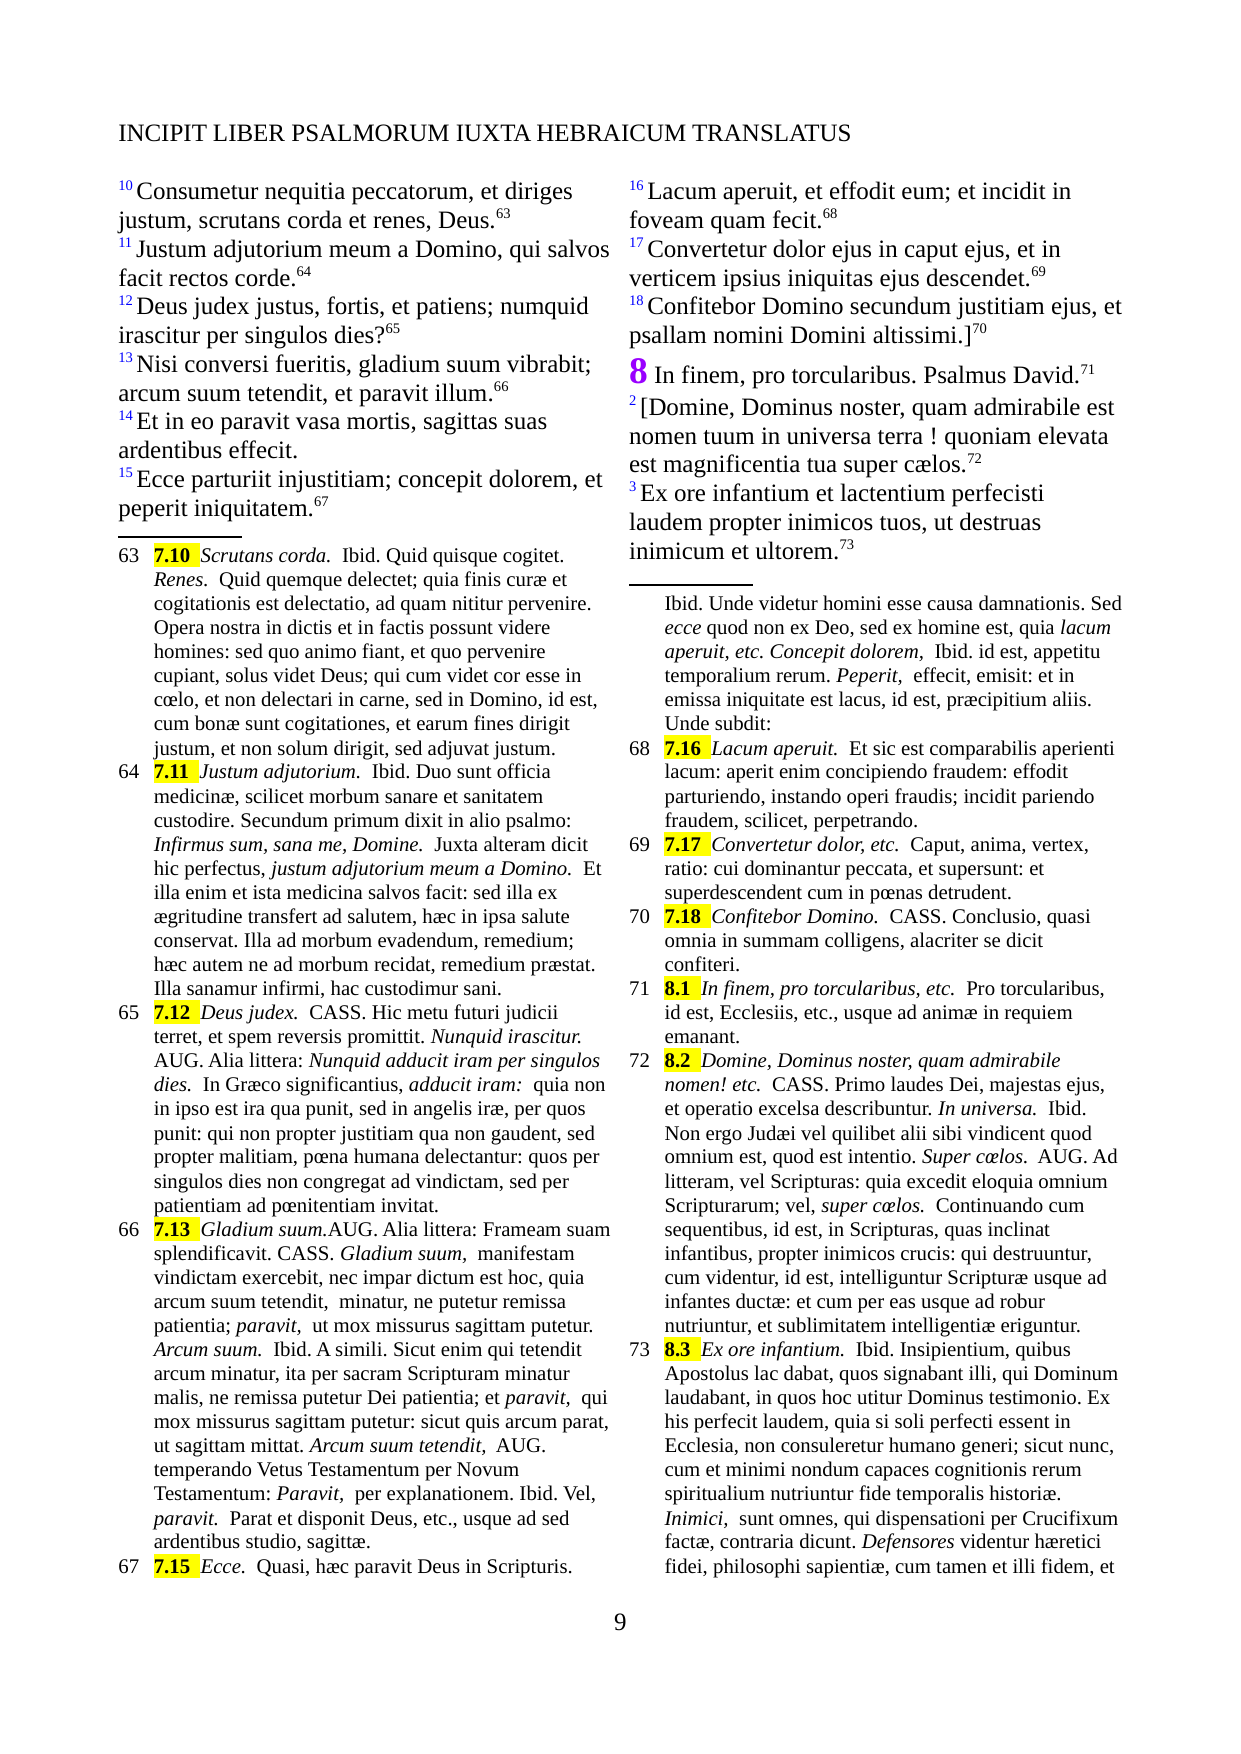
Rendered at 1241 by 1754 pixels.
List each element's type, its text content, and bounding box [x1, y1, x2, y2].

text 17 Convertetur dolor ejus in caput ejus, et in verticem ipsius iniquitas ejus descendet. [629, 234, 1122, 291]
text 2 [Domine, Dominus noster, quam admirabile est nomen tuum in universa terra ! quoniam elevata est magnificentia tua super cælos. [629, 392, 1122, 478]
text 7.16 Lacum aperuit. Et sic est comparabilis aperienti lacum: aperit enim concipiendo fraudem: effodit parturiendo, instando operi fraudis; incidit pariendo fraudem, scilicet, perpetrando. [629, 735, 1122, 832]
text 3 Ex ore infantium et lactentium perfecisti laudem propter inimicos tuos, ut destruas inimicum et ultorem. [629, 478, 1122, 564]
text 8.1 In finem, pro torcularibus, etc. Pro torcularibus, id est, Ecclesiis, etc., usque ad animæ in requiem emanant. [629, 976, 1122, 1048]
text 14 Et in eo paravit vasa mortis, sagittas suas ardentibus effecit. [118, 406, 611, 464]
text 7.11 Justum adjutorium. Ibid. Duo sunt officia medicinæ, scilicet morbum sanare et sanitatem custodire. Secundum primum dixit in alio psalmo: Infirmus sum, sana me, Domine. Juxta alteram dicit hic perfectus, justum adjutorium meum a Domino. Et illa enim et ista medicina salvos facit: sed illa ex ægritudine transfert ad salutem, hæc in ipsa salute conservat. Illa ad morbum evadendum, remedium; hæc autem ne ad morbum recidat, remedium præstat. Illa sanamur infirmi, hac custodimur sani. [118, 759, 611, 1000]
text 7.15 Ecce. Quasi, hæc paravit Deus in Scripturis. [118, 1553, 611, 1578]
text 12 Deus judex justus, fortis, et patiens; numquid irascitur per singulos dies? [118, 291, 611, 349]
text 7.18 Confitebor Domino. CASS. Conclusio, quasi omnia in summam colligens, alacriter se dicit confiteri. [629, 904, 1122, 976]
text 7.13 Gladium suum.AUG. Alia littera: Frameam suam splendificavit. CASS. Gladium suum, manifestam vindictam exercebit, nec impar dictum est hoc, quia arcum suum tetendit, minatur, ne putetur remissa patientia; paravit, ut mox missurus sagittam putetur. Arcum suum. Ibid. A simili. Sicut enim qui tetendit arcum minatur, ita per sacram Scripturam minatur malis, ne remissa putetur Dei patientia; et paravit, qui mox missurus sagittam putetur: sicut quis arcum parat, ut sagittam mittat. Arcum suum tetendit, AUG. temperando Vetus Testamentum per Novum Testamentum: Paravit, per explanationem. Ibid. Vel, paravit. Parat et disponit Deus, etc., usque ad sed ardentibus studio, sagittæ. [118, 1217, 611, 1553]
text 8.2 Domine, Dominus noster, quam admirabile nomen! etc. CASS. Primo laudes Dei, majestas ejus, et operatio excelsa describuntur. In universa. Ibid. Non ergo Judæi vel quilibet alii sibi vindicent quod omnium est, quod est intentio. Super cœlos. AUG. Ad litteram, vel Scripturas: quia excedit eloquia omnium Scripturarum; vel, super cœlos. Continuando cum sequentibus, id est, in Scripturas, quas inclinat infantibus, propter inimicos crucis: qui destruuntur, cum videntur, id est, intelliguntur Scripturæ usque ad infantes ductæ: et cum per eas usque ad robur nutriuntur, et sublimitatem intelligentiæ eriguntur. [629, 1048, 1122, 1337]
text 11 Justum adjutorium meum a Domino, qui salvos facit rectos corde. [118, 234, 611, 291]
text 15 Ecce parturiit injustitiam; concepit dolorem, et peperit iniquitatem. [118, 464, 611, 521]
text 8 In finem, pro torcularibus. Psalmus David. [629, 349, 1122, 392]
text 10 Consumetur nequitia peccatorum, et diriges justum, scrutans corda et renes, Deus. [118, 176, 611, 234]
text 8.3 Ex ore infantium. Ibid. Insipientium, quibus Apostolus lac dabat, quos signabant illi, qui Dominum laudabant, in quos hoc utitur Dominus testimonio. Ex his perfecit laudem, quia si soli perfecti essent in Ecclesia, non consuleretur humano generi; sicut nunc, cum et minimi nondum capaces cognitionis rerum spiritualium nutriuntur fide temporalis historiæ. Inimici, sunt omnes, qui dispensationi per Crucifixum factæ, contraria dicunt. Defensores videntur hæretici fidei, philosophi sapientiæ, cum tamen et illi fidem, et [629, 1337, 1122, 1578]
text 16 Lacum aperuit, et effodit eum; et incidit in foveam quam fecit. [629, 176, 1122, 234]
text 7.12 Deus judex. CASS. Hic metu futuri judicii terret, et spem reversis promittit. Nunquid irascitur. AUG. Alia littera: Nunquid adducit iram per singulos dies. In Græco significantius, adducit iram: quia non in ipso est ira qua punit, sed in angelis iræ, per quos punit: qui non propter justitiam qua non gaudent, sed propter malitiam, pœna humana delectantur: quos per singulos dies non congregat ad vindictam, sed per patientiam ad pœnitentiam invitat. [118, 1000, 611, 1217]
text 7.10 Scrutans corda. Ibid. Quid quisque cogitet. Renes. Quid quemque delectet; quia finis curæ et cogitationis est delectatio, ad quam nititur pervenire. Opera nostra in dictis et in factis possunt videre homines: sed quo animo fiant, et quo pervenire cupiant, solus videt Deus; qui cum videt cor esse in cœlo, et non delectari in carne, sed in Domino, id est, cum bonæ sunt cogitationes, et earum fines dirigit justum, et non solum dirigit, sed adjuvat justum. [118, 543, 611, 759]
text 13 Nisi conversi fueritis, gladium suum vibrabit; arcum suum tetendit, et paravit illum. [118, 349, 611, 406]
text Ibid. Unde videtur homini esse causa damnationis. Sed ecce quod non ex Deo, sed ex homine est, quia lacum aperuit, etc. Concepit dolorem, Ibid. id est, appetitu temporalium rerum. Peperit, effecit, emisit: et in emissa iniquitate est lacus, id est, præcipitium aliis. Unde subdit: [629, 591, 1122, 735]
text 7.17 Convertetur dolor, etc. Caput, anima, vertex, ratio: cui dominantur peccata, et supersunt: et superdescendent cum in pœnas detrudent. [629, 832, 1122, 904]
text 18 Confitebor Domino secundum justitiam ejus, et psallam nomini Domini altissimi.] [629, 291, 1122, 349]
